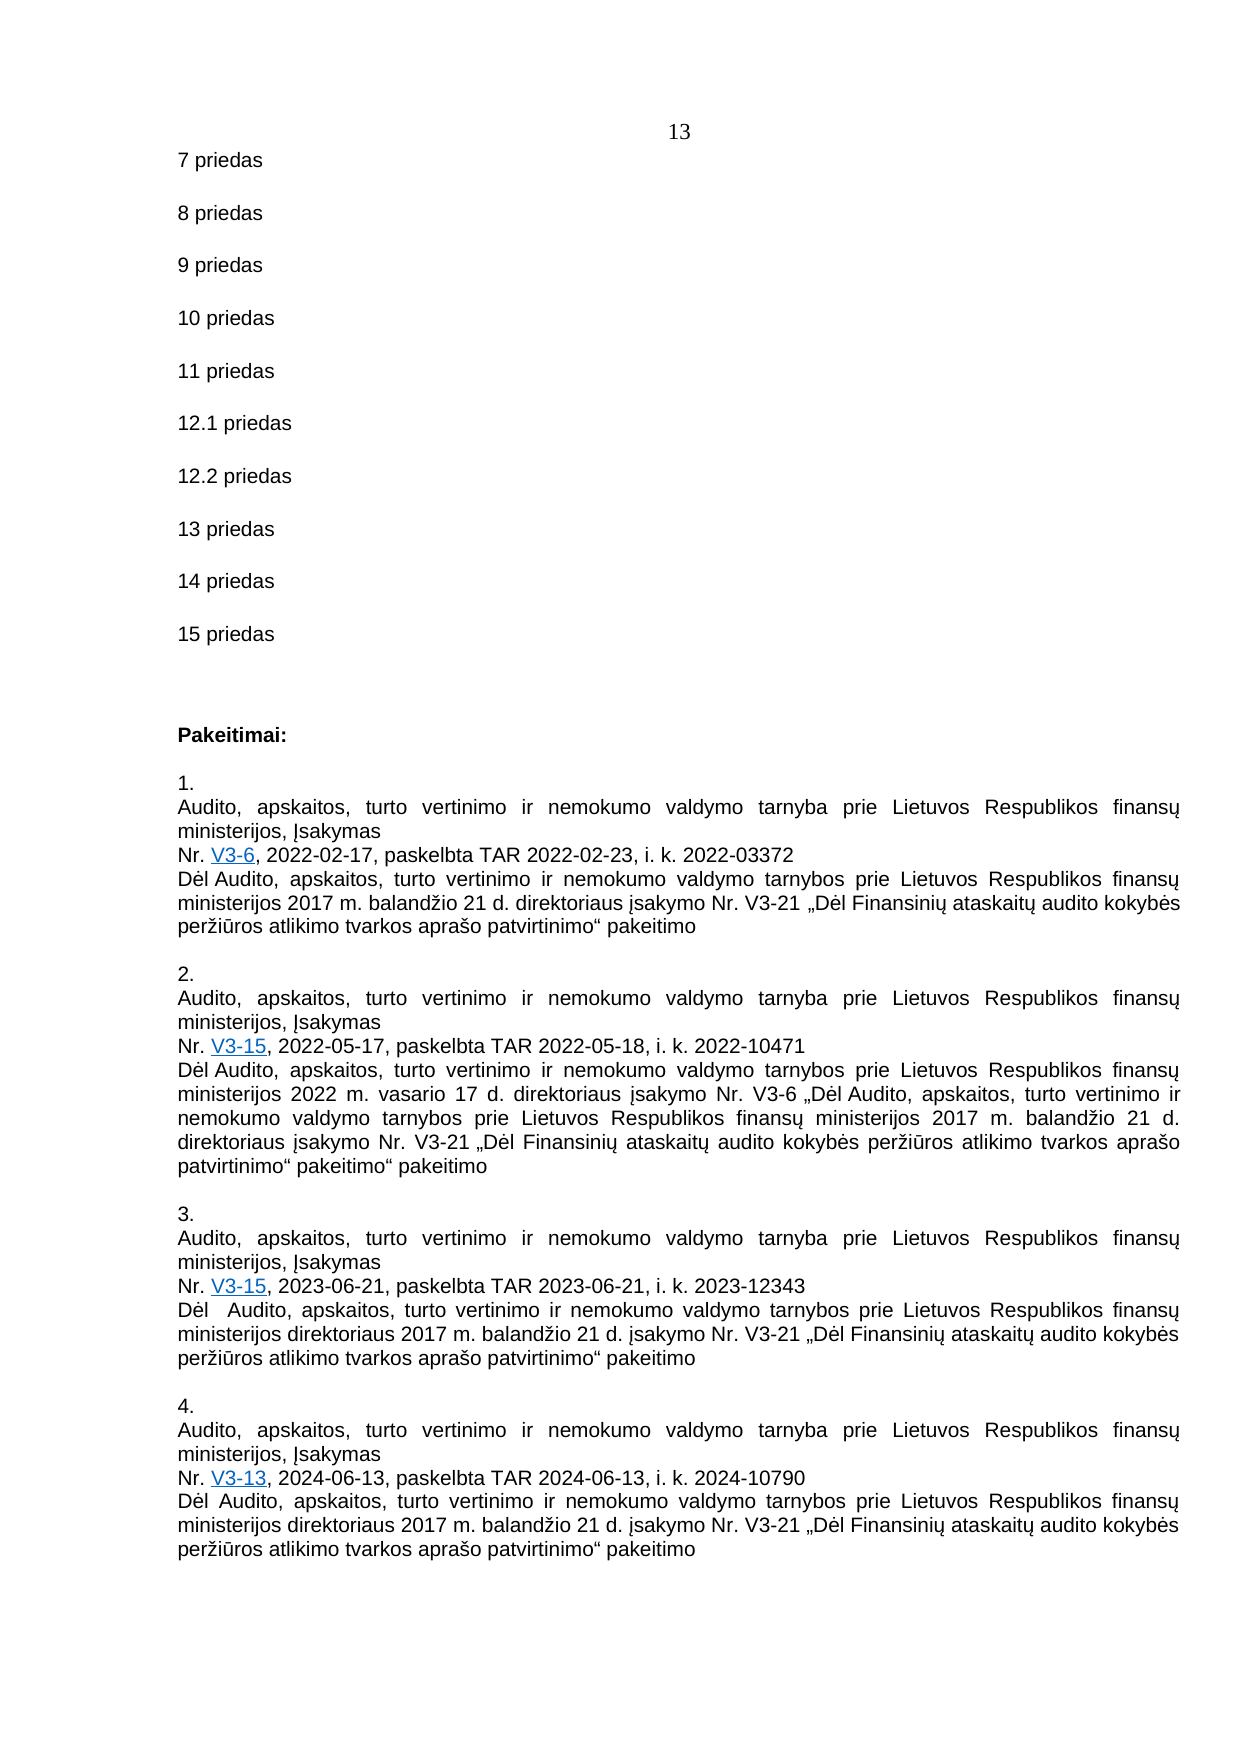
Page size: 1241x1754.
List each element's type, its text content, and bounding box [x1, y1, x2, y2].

text Audito, apskaitos, turto vertinimo ir nemokumo valdymo tarnyba prie Lietuvos Respublikos finansų ministerijos, Įsakymas [177, 1226, 1181, 1274]
text Nr. V3-6, 2022-02-17, paskelbta TAR 2022-02-23, i. k. 2022-03372 [177, 842, 1181, 866]
text Audito, apskaitos, turto vertinimo ir nemokumo valdymo tarnyba prie Lietuvos Respublikos finansų ministerijos, Įsakymas [177, 1417, 1181, 1465]
text 1. [177, 771, 1181, 794]
text 12.2 priedas [177, 464, 1181, 488]
text Audito, apskaitos, turto vertinimo ir nemokumo valdymo tarnyba prie Lietuvos Respublikos finansų ministerijos, Įsakymas [177, 986, 1181, 1034]
text 14 priedas [177, 569, 1181, 593]
text 7 priedas [177, 148, 1181, 172]
text 10 priedas [177, 306, 1181, 330]
text 12.1 priedas [177, 411, 1181, 435]
text Dėl Audito, apskaitos, turto vertinimo ir nemokumo valdymo tarnybos prie Lietuvos Respublikos finansų ministerijos direktoriaus 2017 m. balandžio 21 d. įsakymo Nr. V3-21 „Dėl Finansinių ataskaitų audito kokybės peržiūros atlikimo tvarkos aprašo patvirtinimo“ pakeitimo [177, 1298, 1181, 1369]
text 2. [177, 962, 1181, 986]
text 4. [177, 1393, 1181, 1417]
text 15 priedas [177, 622, 1181, 646]
text Dėl Audito, apskaitos, turto vertinimo ir nemokumo valdymo tarnybos prie Lietuvos Respublikos finansų ministerijos 2022 m. vasario 17 d. direktoriaus įsakymo Nr. V3-6 „Dėl Audito, apskaitos, turto vertinimo ir nemokumo valdymo tarnybos prie Lietuvos Respublikos finansų ministerijos 2017 m. balandžio 21 d. direktoriaus įsakymo Nr. V3-21 „Dėl Finansinių ataskaitų audito kokybės peržiūros atlikimo tvarkos aprašo patvirtinimo“ pakeitimo“ pakeitimo [177, 1058, 1181, 1178]
text 3. [177, 1202, 1181, 1226]
text Dėl Audito, apskaitos, turto vertinimo ir nemokumo valdymo tarnybos prie Lietuvos Respublikos finansų ministerijos 2017 m. balandžio 21 d. direktoriaus įsakymo Nr. V3-21 „Dėl Finansinių ataskaitų audito kokybės peržiūros atlikimo tvarkos aprašo patvirtinimo“ pakeitimo [177, 866, 1181, 938]
text Nr. V3-15, 2023-06-21, paskelbta TAR 2023-06-21, i. k. 2023-12343 [177, 1274, 1181, 1298]
text 9 priedas [177, 253, 1181, 277]
text Dėl Audito, apskaitos, turto vertinimo ir nemokumo valdymo tarnybos prie Lietuvos Respublikos finansų ministerijos direktoriaus 2017 m. balandžio 21 d. įsakymo Nr. V3-21 „Dėl Finansinių ataskaitų audito kokybės peržiūros atlikimo tvarkos aprašo patvirtinimo“ pakeitimo [177, 1489, 1181, 1561]
text 8 priedas [177, 200, 1181, 224]
text Pakeitimai: [177, 723, 1181, 747]
text 13 priedas [177, 517, 1181, 541]
text Nr. V3-15, 2022-05-17, paskelbta TAR 2022-05-18, i. k. 2022-10471 [177, 1034, 1181, 1058]
text Nr. V3-13, 2024-06-13, paskelbta TAR 2024-06-13, i. k. 2024-10790 [177, 1465, 1181, 1489]
text Audito, apskaitos, turto vertinimo ir nemokumo valdymo tarnyba prie Lietuvos Respublikos finansų ministerijos, Įsakymas [177, 794, 1181, 842]
text 11 priedas [177, 358, 1181, 382]
